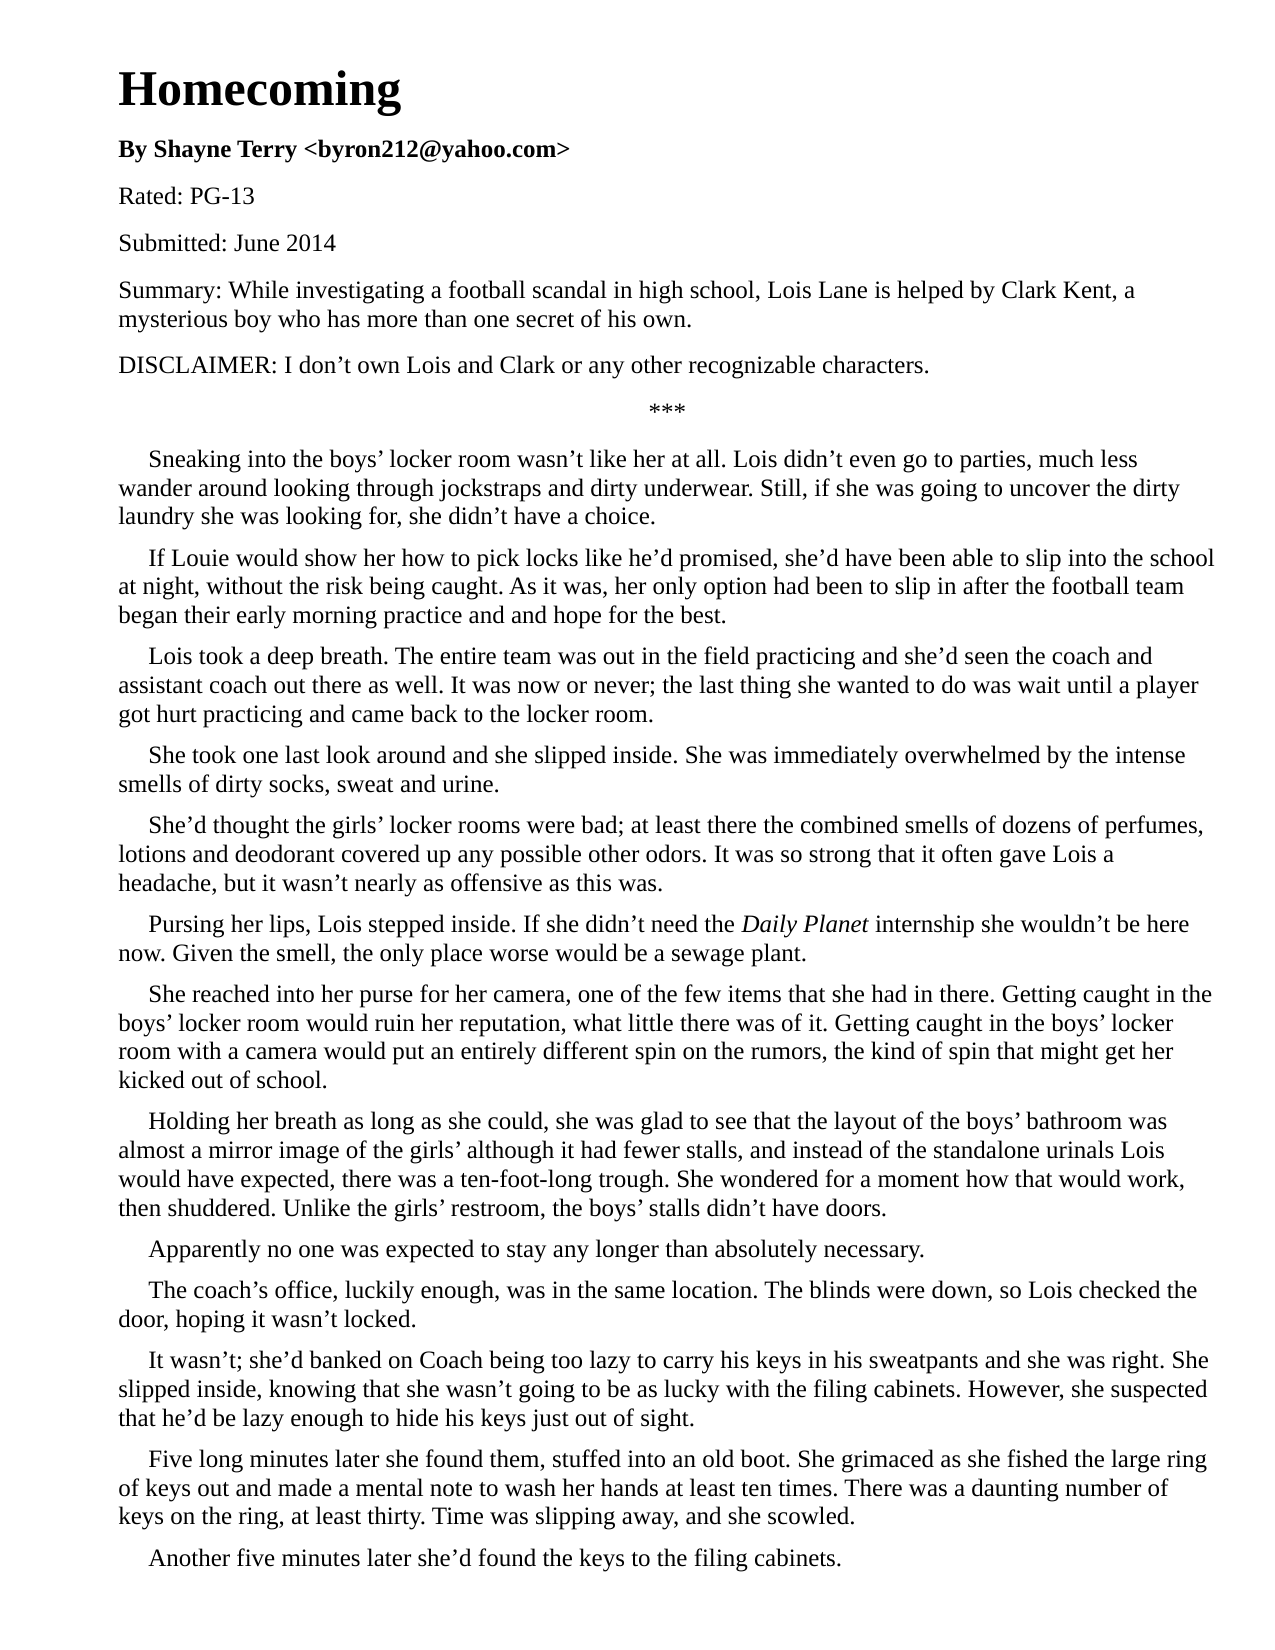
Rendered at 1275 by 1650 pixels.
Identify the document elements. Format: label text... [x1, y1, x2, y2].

text By Shayne Terry <byron212@yahoo.com> [118, 134, 1216, 163]
text Summary: While investigating a football scandal in high school, Lois Lane is helped by Clark Kent, a mysterious boy who has more than one secret of his own. [118, 275, 1216, 332]
text She took one last look around and she slipped inside. She was immediately overwhelmed by the intense smells of dirty socks, sweat and urine. [118, 740, 1216, 798]
text The coach’s office, luckily enough, was in the same location. The blinds were down, so Lois checked the door, hoping it wasn’t locked. [118, 1275, 1216, 1333]
text Five long minutes later she found them, stuffed into an old boot. She grimaced as she fished the large ring of keys out and made a mental note to wash her hands at least ten times. There was a daunting number of keys on the ring, at least thirty. Time was slipping away, and she scowled. [118, 1444, 1216, 1530]
text Lois took a deep breath. The entire team was out in the field practicing and she’d seen the coach and assistant coach out there as well. It was now or never; the last thing she wanted to do was wait until a player got hurt practicing and came back to the locker room. [118, 641, 1216, 728]
text Apparently no one was expected to stay any longer than absolutely necessary. [118, 1234, 1216, 1263]
text *** [118, 397, 1216, 426]
text Pursing her lips, Lois stepped inside. If she didn’t need the Daily Planet internship she wouldn’t be here now. Given the smell, the only place worse would be a sewage plant. [118, 909, 1216, 966]
text It wasn’t; she’d banked on Coach being too lazy to carry his keys in his sweatpants and she was right. She slipped inside, knowing that she wasn’t going to be as lucky with the filing cabinets. However, she suspected that he’d be lazy enough to hide his keys just out of sight. [118, 1345, 1216, 1431]
text DISCLAIMER: I don’t own Lois and Clark or any other recognizable characters. [118, 350, 1216, 379]
text Submitted: June 2014 [118, 228, 1216, 257]
text She reached into her purse for her camera, one of the few items that she had in there. Getting caught in the boys’ locker room would ruin her reputation, what little there was of it. Getting caught in the boys’ locker room with a camera would put an entirely different spin on the rumors, the kind of spin that might get her kicked out of school. [118, 979, 1216, 1094]
text If Louie would show her how to pick locks like he’d promised, she’d have been able to slip into the school at night, without the risk being caught. As it was, her only option had been to slip in after the football team began their early morning practice and and hope for the best. [118, 543, 1216, 629]
text Sneaking into the boys’ locker room wasn’t like her at all. Lois didn’t even go to parties, much less wander around looking through jockstraps and dirty underwear. Still, if she was going to uncover the dirty laundry she was looking for, she didn’t have a choice. [118, 444, 1216, 530]
text Holding her breath as long as she could, she was glad to see that the layout of the boys’ bathroom was almost a mirror image of the girls’ although it had fewer stalls, and instead of the standalone urinals Lois would have expected, there was a ten-foot-long trough. She wondered for a moment how that would work, then shuddered. Unlike the girls’ restroom, the boys’ stalls didn’t have doors. [118, 1106, 1216, 1221]
subtitle Homecoming [118, 59, 1216, 117]
text She’d thought the girls’ locker rooms were bad; at least there the combined smells of dozens of perfumes, lotions and deodorant covered up any possible other odors. It was so strong that it often gave Lois a headache, but it wasn’t nearly as offensive as this was. [118, 810, 1216, 896]
text Another five minutes later she’d found the keys to the filing cabinets. [118, 1543, 1216, 1571]
text Rated: PG-13 [118, 181, 1216, 210]
